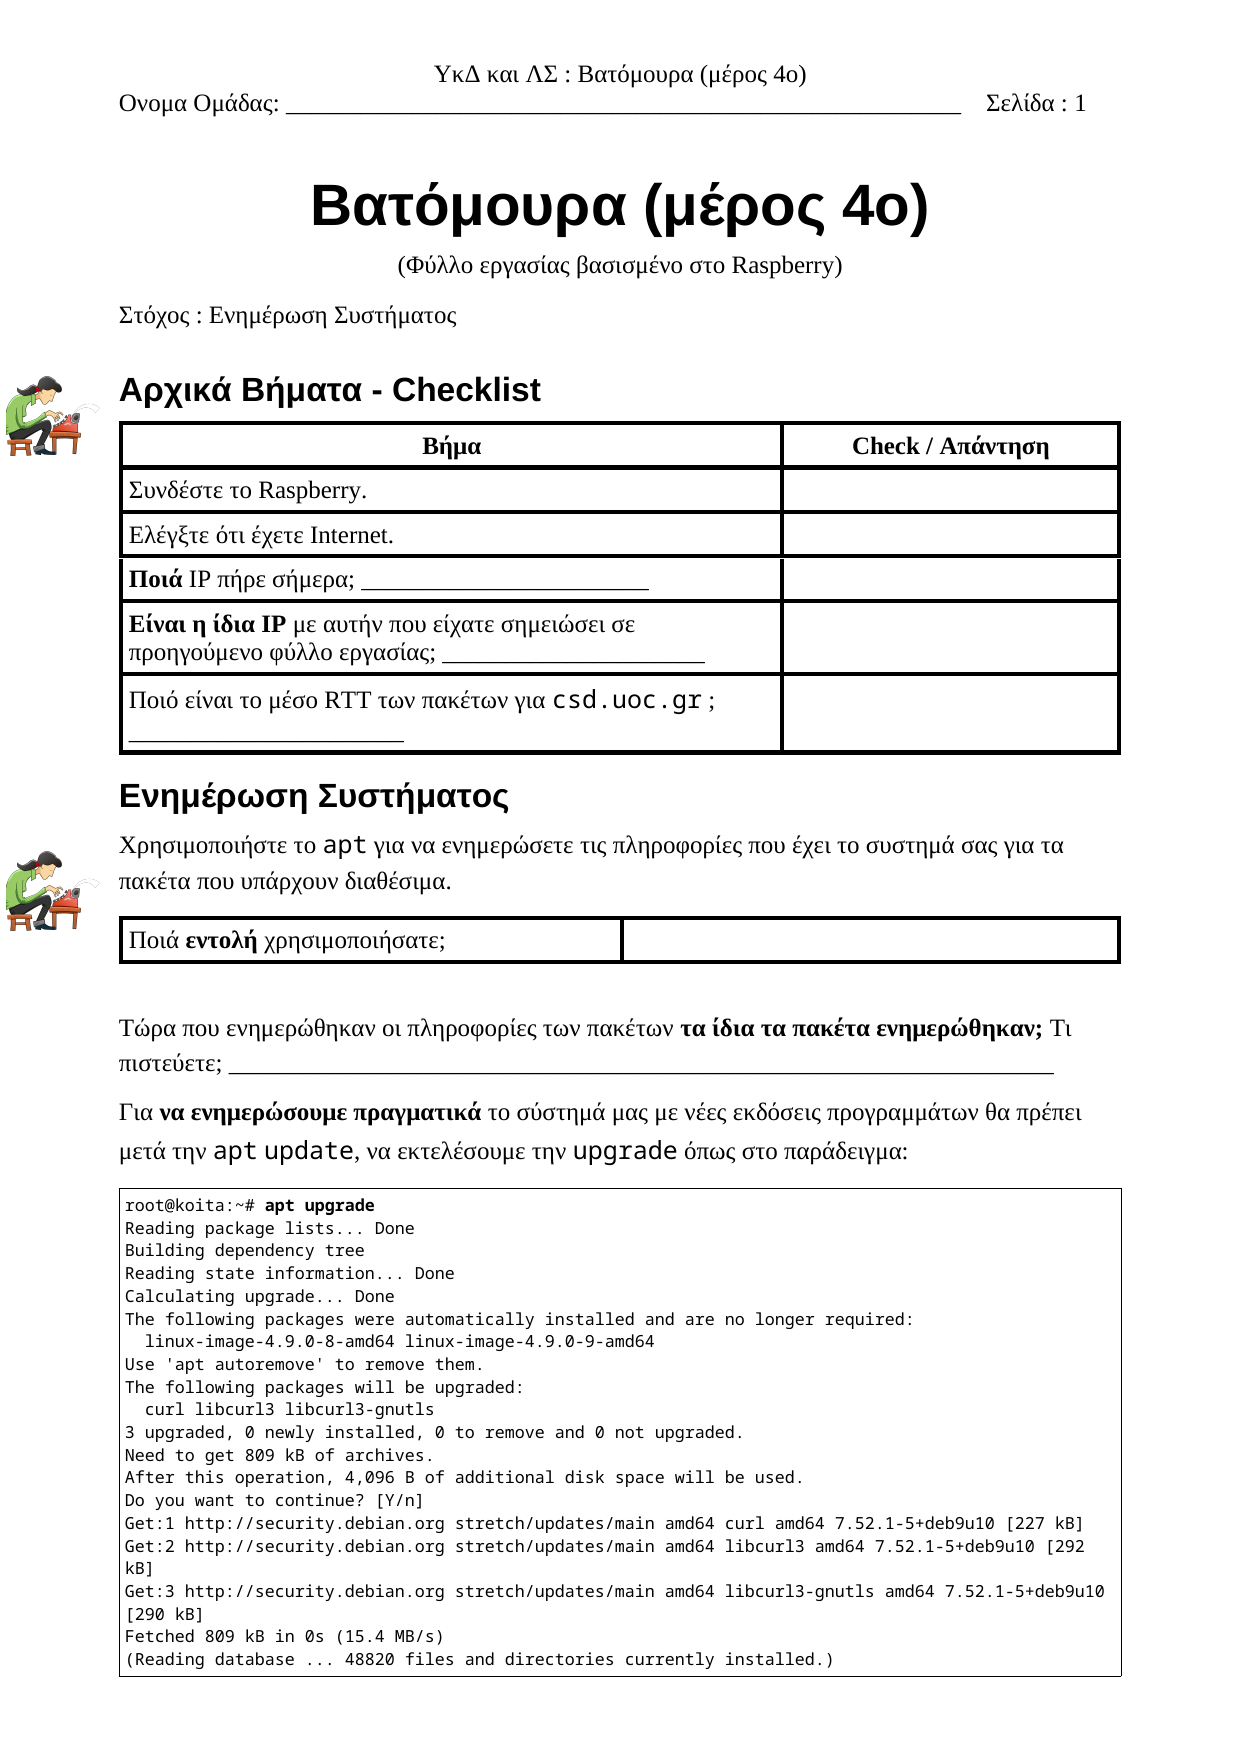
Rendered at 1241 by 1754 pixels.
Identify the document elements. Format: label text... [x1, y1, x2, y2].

table_cell [784, 470, 1117, 510]
table_cell [784, 603, 1117, 672]
table_cell [784, 514, 1117, 554]
table_cell Συνδέστε το Raspberry. [123, 470, 780, 510]
table_cell Ελέγξτε ότι έχετε Internet. [123, 514, 780, 554]
subtitle Αρχικά Βήματα - Checklist [119, 369, 1121, 408]
table_header Βήμα [123, 425, 780, 465]
text Στόχος : Ενημέρωση Συστήματος [119, 300, 1121, 328]
table_cell Είναι η ίδια IP με αυτήν που είχατε σημειώσει σε προηγούμενο φύλλο εργασίας; _____________________ [123, 603, 780, 672]
table_cell [784, 559, 1117, 599]
table_header [624, 920, 1117, 960]
table_header Ποιά εντολή χρησιμοποιήσατε; [123, 920, 620, 960]
text Για να ενημερώσουμε πραγματικά το σύστημά μας με νέες εκδόσεις προγραμμάτων θα πρέπει μετά την apt update, να εκτελέσουμε την upgrade όπως στο παράδειγμα: [119, 1097, 1121, 1166]
table_header Check / Απάντηση [784, 425, 1117, 465]
text (Φύλλο εργασίας βασισμένο στο Raspberry) [119, 251, 1121, 279]
table_header root@koita:~# apt upgrade Reading package lists... Done Building dependency tree Reading state information... Done Calculating upgrade... Done The following packages were automatically installed and are no longer required: linux-image-4.9.0-8-amd64 linux-image-4.9.0-9-amd64 Use 'apt autoremove' to remove them. The following packages will be upgraded: curl libcurl3 libcurl3-gnutls 3 upgraded, 0 newly installed, 0 to remove and 0 not upgraded. Need to get 809 kB of archives. After this operation, 4,096 B of additional disk space will be used. Do you want to continue? [Y/n] Get:1 http://security.debian.org stretch/updates/main amd64 curl amd64 7.52.1-5+deb9u10 [227 kB] Get:2 http://security.debian.org stretch/updates/main amd64 libcurl3 amd64 7.52.1-5+deb9u10 [292 kB] Get:3 http://security.debian.org stretch/updates/main amd64 libcurl3-gnutls amd64 7.52.1-5+deb9u10 [290 kB] Fetched 809 kB in 0s (15.4 MB/s) (Reading database ... 48820 files and directories currently installed.) [120, 1189, 1121, 1676]
title Βατόμουρα (μέρος 4ο) [119, 171, 1121, 238]
text Χρησιμοποιήστε το apt για να ενημερώσετε τις πληροφορίες που έχει το συστημά σας για τα πακέτα που υπάρχουν διαθέσιμα. [119, 827, 1121, 895]
table_cell Ποιά IP πήρε σήμερα; _______________________ [123, 559, 780, 599]
table_cell Ποιό είναι το μέσο RTT των πακέτων για csd.uoc.gr ; ______________________ [123, 676, 780, 750]
table_cell [784, 676, 1117, 750]
picture [6, 851, 100, 931]
subtitle Ενημέρωση Συστήματος [119, 776, 1121, 814]
text Τώρα που ενημερώθηκαν οι πληροφορίες των πακέτων τα ίδια τα πακέτα ενημερώθηκαν; Τι πιστεύετε; __________________________________________________________________ [119, 1013, 1121, 1077]
picture [6, 376, 100, 456]
